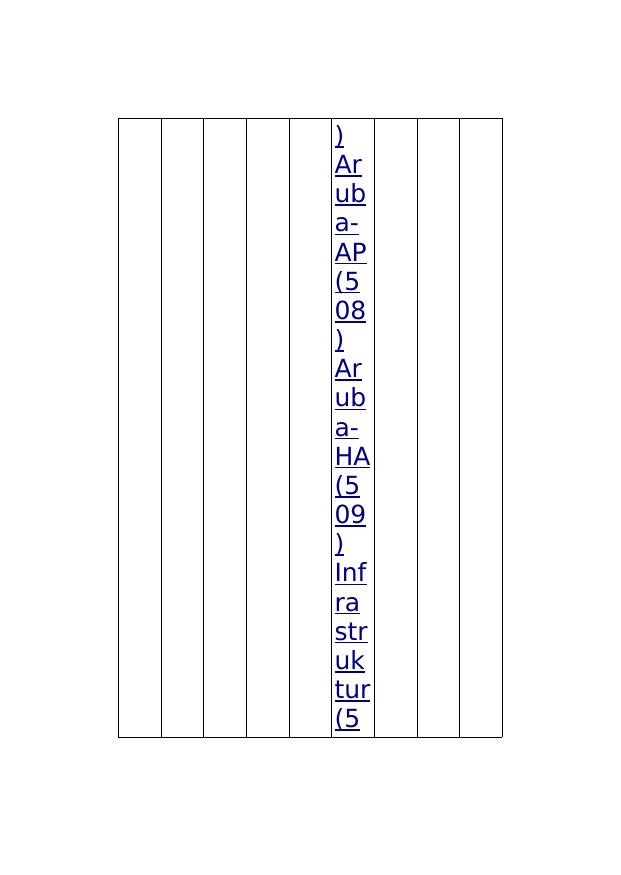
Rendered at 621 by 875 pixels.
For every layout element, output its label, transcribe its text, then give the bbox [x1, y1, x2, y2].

table_cell [247, 119, 289, 737]
table_cell ) Aruba-AP (508) Aruba-HA (509) Infrastruktur (5 [332, 119, 374, 737]
table_cell [290, 119, 331, 737]
table_cell [418, 119, 459, 737]
table_cell [375, 119, 417, 737]
table_cell [162, 119, 203, 737]
table_cell [119, 119, 161, 737]
table_cell [460, 119, 502, 737]
table_cell [204, 119, 246, 737]
